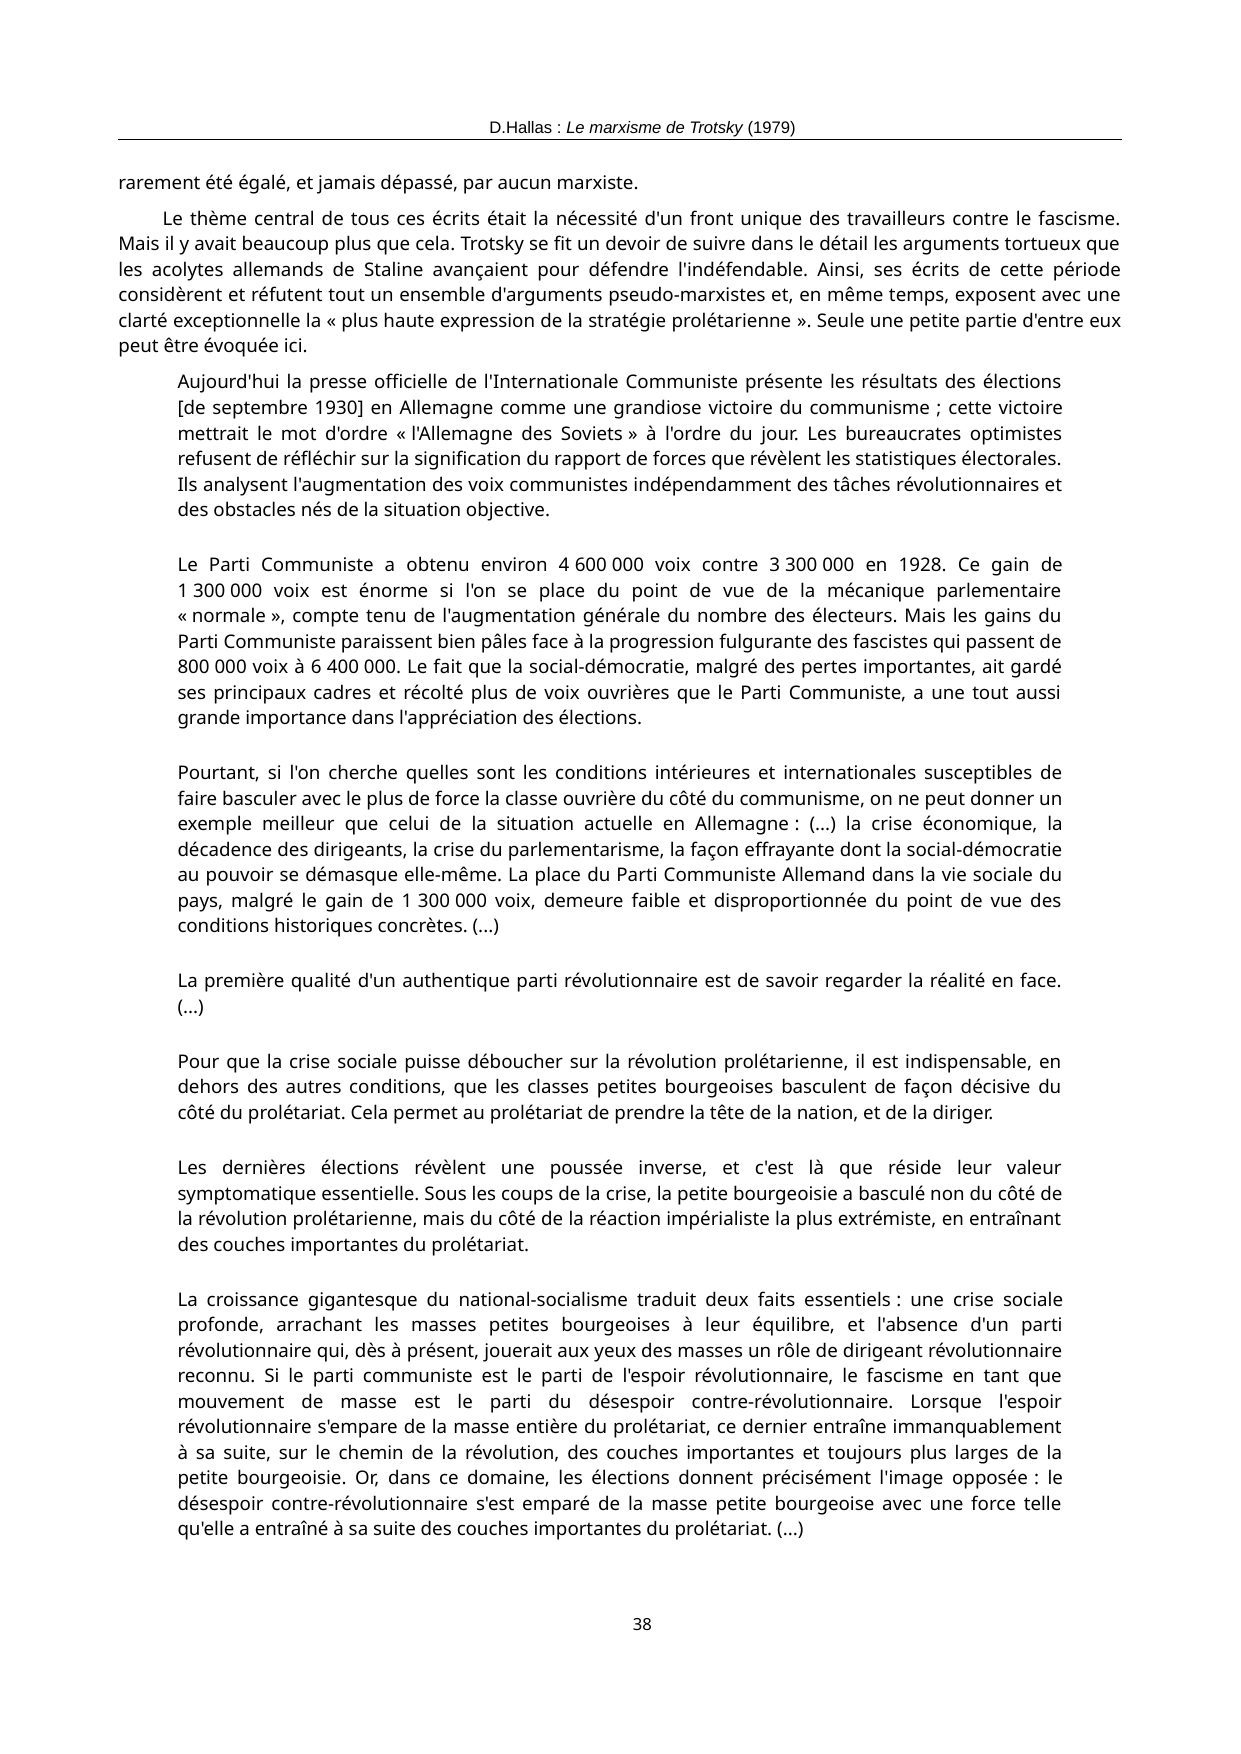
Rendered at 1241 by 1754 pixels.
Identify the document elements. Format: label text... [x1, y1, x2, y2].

text Pour que la crise sociale puisse déboucher sur la révolution prolétarienne, il est indispensable, en dehors des autres conditions, que les classes petites bourgeoises basculent de façon décisive du côté du prolétariat. Cela permet au prolétariat de prendre la tête de la nation, et de la diriger. [177, 1048, 1063, 1125]
text Le Parti Communiste a obtenu environ 4 600 000 voix contre 3 300 000 en 1928. Ce gain de 1 300 000 voix est énorme si l'on se place du point de vue de la mécanique parlementaire « normale », compte tenu de l'augmentation générale du nombre des électeurs. Mais les gains du Parti Communiste paraissent bien pâles face à la progression fulgurante des fascistes qui passent de 800 000 voix à 6 400 000. Le fait que la social-démocratie, malgré des pertes importantes, ait gardé ses principaux cadres et récolté plus de voix ouvrières que le Parti Communiste, a une tout aussi grande importance dans l'appréciation des élections. [177, 551, 1063, 730]
text La croissance gigantesque du national-socialisme traduit deux faits essentiels : une crise sociale profonde, arrachant les masses petites bourgeoises à leur équilibre, et l'absence d'un parti révolutionnaire qui, dès à présent, jouerait aux yeux des masses un rôle de dirigeant révolutionnaire reconnu. Si le parti communiste est le parti de l'espoir révolutionnaire, le fascisme en tant que mouvement de masse est le parti du désespoir contre-révolutionnaire. Lorsque l'espoir révolutionnaire s'empare de la masse entière du prolétariat, ce dernier entraîne immanquablement à sa suite, sur le chemin de la révolution, des couches importantes et toujours plus larges de la petite bourgeoisie. Or, dans ce domaine, les élections donnent précisément l'image opposée : le désespoir contre-révolutionnaire s'est emparé de la masse petite bourgeoise avec une force telle qu'elle a entraîné à sa suite des couches importantes du prolétariat. (...) [177, 1286, 1063, 1541]
text La première qualité d'un authentique parti révolutionnaire est de savoir regarder la réalité en face. (...) [177, 968, 1063, 1019]
text rarement été égalé, et jamais dépassé, par aucun marxiste. [118, 169, 1122, 194]
text Aujourd'hui la presse officielle de l'Internationale Communiste présente les résultats des élections [de septembre 1930] en Allemagne comme une grandiose victoire du communisme ; cette victoire mettrait le mot d'ordre « l'Allemagne des Soviets » à l'ordre du jour. Les bureaucrates optimistes refusent de réfléchir sur la signification du rapport de forces que révèlent les statistiques électorales. Ils analysent l'augmentation des voix communistes indépendamment des tâches révolutionnaires et des obstacles nés de la situation objective. [177, 369, 1063, 522]
text Les dernières élections révèlent une poussée inverse, et c'est là que réside leur valeur symptomatique essentielle. Sous les coups de la crise, la petite bourgeoisie a basculé non du côté de la révolution prolétarienne, mais du côté de la réaction impérialiste la plus extrémiste, en entraînant des couches importantes du prolétariat. [177, 1154, 1063, 1256]
text Le thème central de tous ces écrits était la nécessité d'un front unique des travailleurs contre le fascisme. Mais il y avait beaucoup plus que cela. Trotsky se fit un devoir de suivre dans le détail les arguments tortueux que les acolytes allemands de Staline avançaient pour défendre l'indéfendable. Ainsi, ses écrits de cette période considèrent et réfutent tout un ensemble d'arguments pseudo-marxistes et, en même temps, exposent avec une clarté exceptionnelle la « plus haute expression de la stratégie prolétarienne ». Seule une petite partie d'entre eux peut être évoquée ici. [118, 205, 1122, 358]
text Pourtant, si l'on cherche quelles sont les conditions intérieures et internationales susceptibles de faire basculer avec le plus de force la classe ouvrière du côté du communisme, on ne peut donner un exemple meilleur que celui de la situation actuelle en Allemagne : (...) la crise économique, la décadence des dirigeants, la crise du parlementarisme, la façon effrayante dont la social-démocratie au pouvoir se démasque elle-même. La place du Parti Communiste Allemand dans la vie sociale du pays, malgré le gain de 1 300 000 voix, demeure faible et disproportionnée du point de vue des conditions historiques concrètes. (...) [177, 759, 1063, 938]
